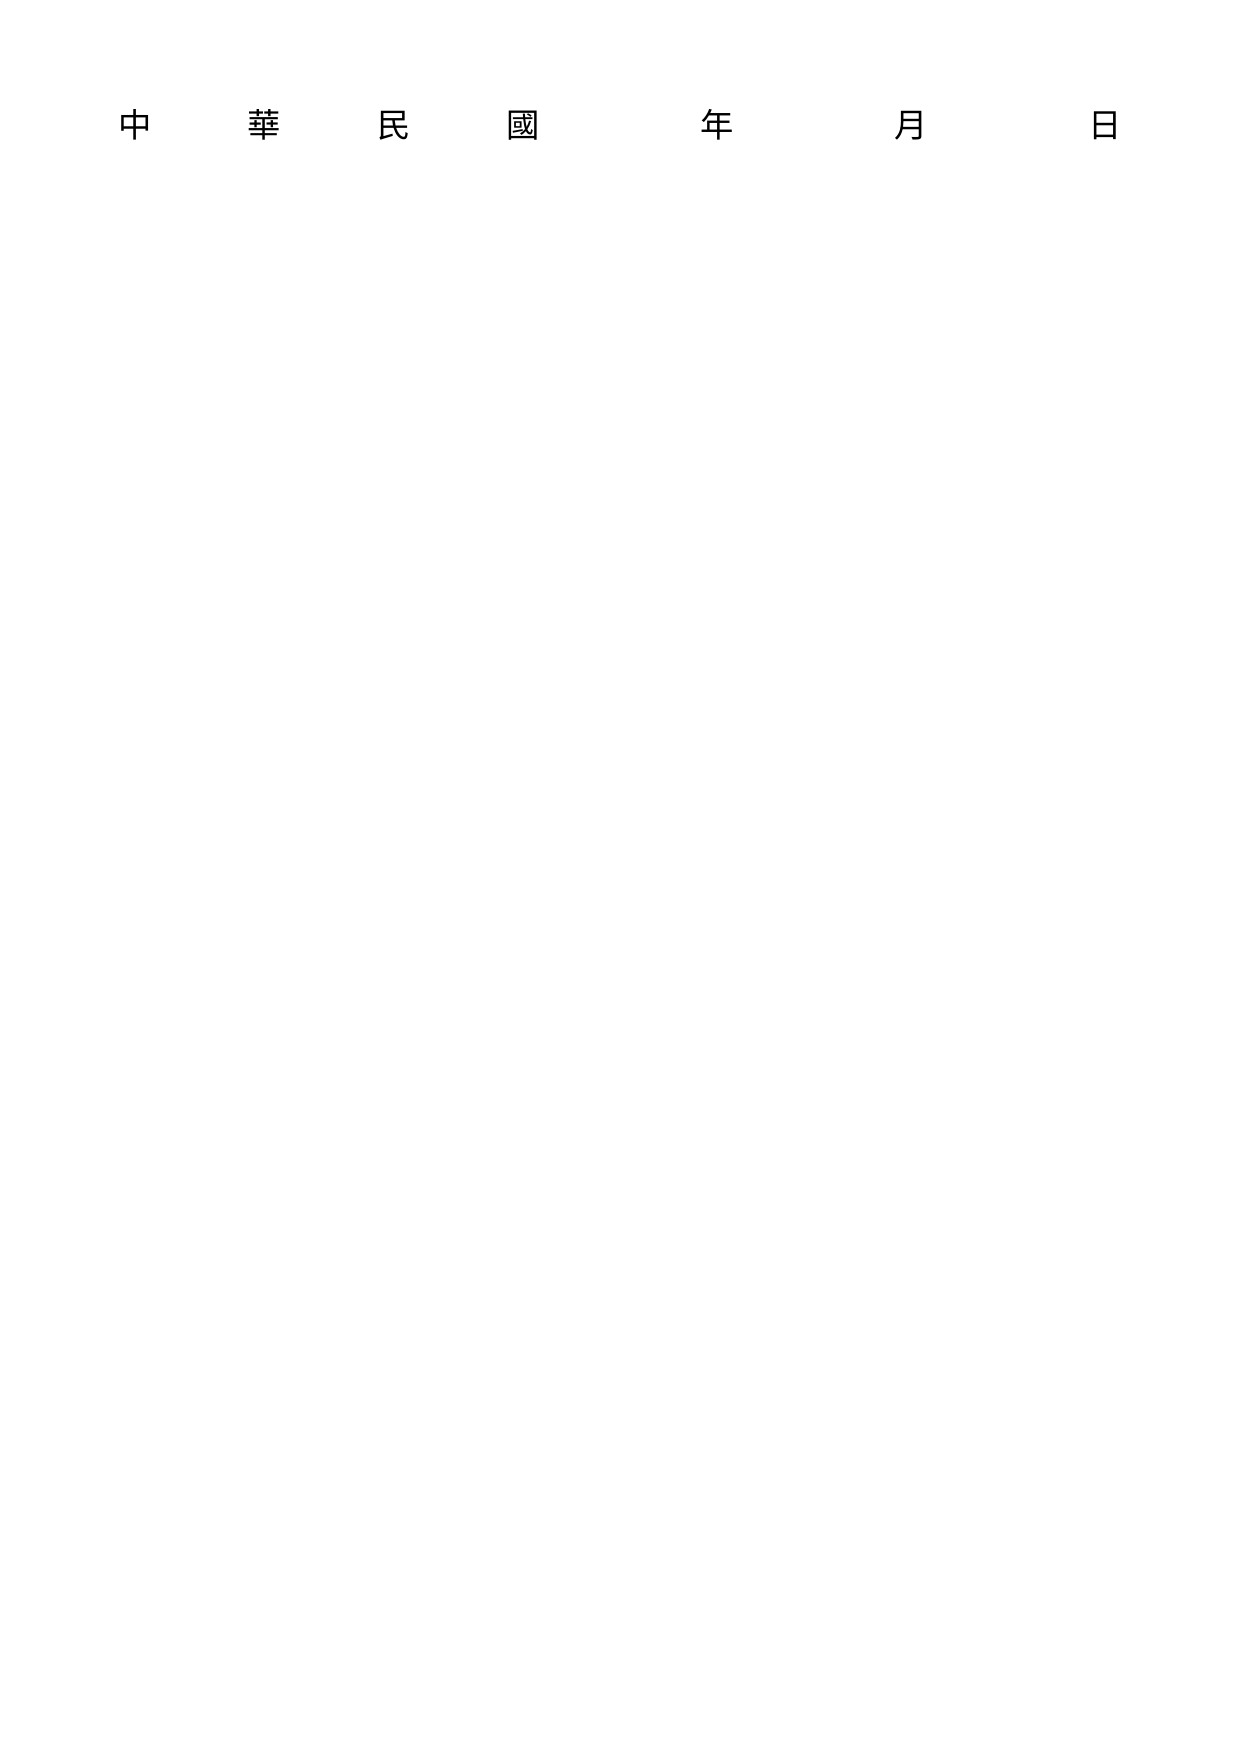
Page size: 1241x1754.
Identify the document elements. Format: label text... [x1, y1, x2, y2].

text 中 華 民 國 年 月 日 [118, 87, 1122, 150]
